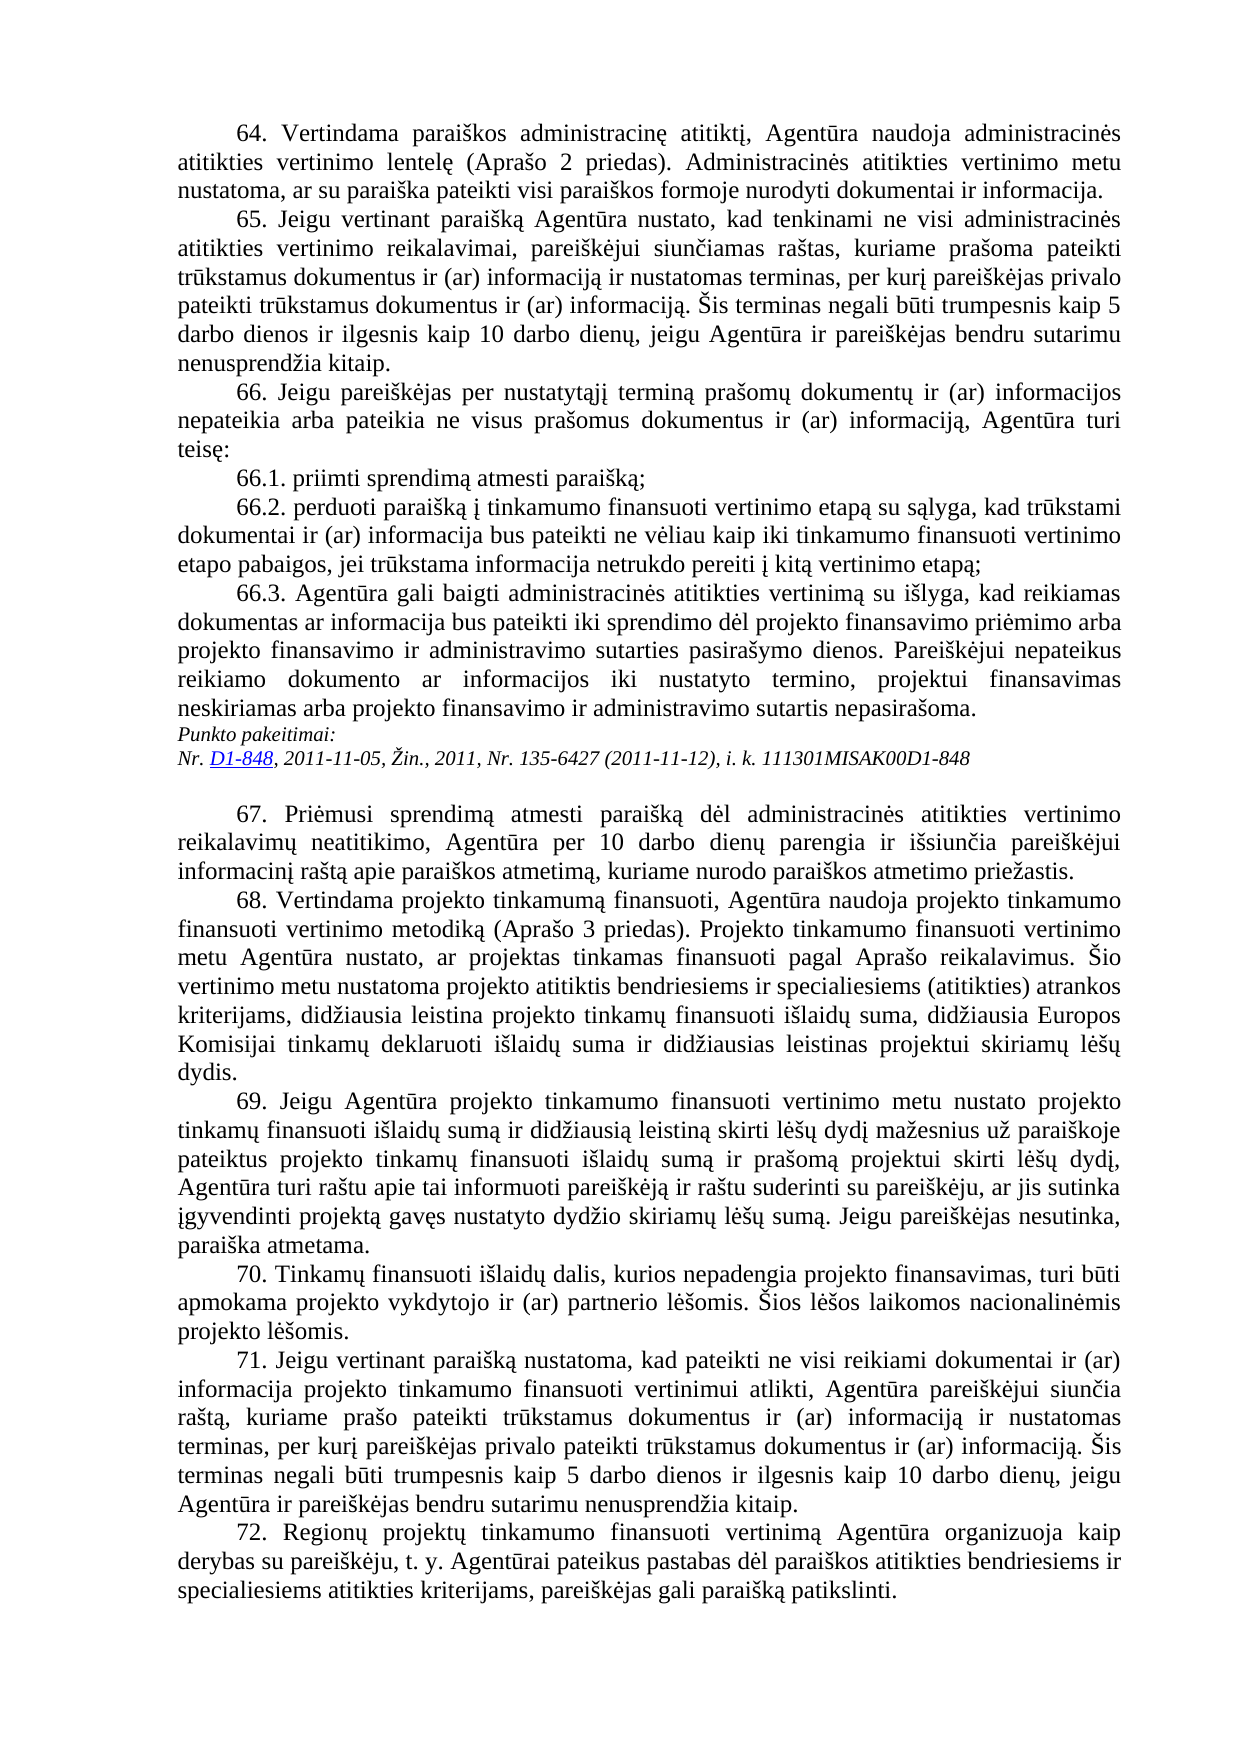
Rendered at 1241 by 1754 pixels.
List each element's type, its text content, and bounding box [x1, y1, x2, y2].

text 70. Tinkamų finansuoti išlaidų dalis, kurios nepadengia projekto finansavimas, turi būti apmokama projekto vykdytojo ir (ar) partnerio lėšomis. Šios lėšos laikomos nacionalinėmis projekto lėšomis. [177, 1259, 1122, 1345]
text Punkto pakeitimai: [177, 722, 1122, 746]
text 71. Jeigu vertinant paraišką nustatoma, kad pateikti ne visi reikiami dokumentai ir (ar) informacija projekto tinkamumo finansuoti vertinimui atlikti, Agentūra pareiškėjui siunčia raštą, kuriame prašo pateikti trūkstamus dokumentus ir (ar) informaciją ir nustatomas terminas, per kurį pareiškėjas privalo pateikti trūkstamus dokumentus ir (ar) informaciją. Šis terminas negali būti trumpesnis kaip 5 darbo dienos ir ilgesnis kaip 10 darbo dienų, jeigu Agentūra ir pareiškėjas bendru sutarimu nenusprendžia kitaip. [177, 1345, 1122, 1517]
text 69. Jeigu Agentūra projekto tinkamumo finansuoti vertinimo metu nustato projekto tinkamų finansuoti išlaidų sumą ir didžiausią leistiną skirti lėšų dydį mažesnius už paraiškoje pateiktus projekto tinkamų finansuoti išlaidų sumą ir prašomą projektui skirti lėšų dydį, Agentūra turi raštu apie tai informuoti pareiškėją ir raštu suderinti su pareiškėju, ar jis sutinka įgyvendinti projektą gavęs nustatyto dydžio skiriamų lėšų sumą. Jeigu pareiškėjas nesutinka, paraiška atmetama. [177, 1086, 1122, 1259]
text 66. Jeigu pareiškėjas per nustatytąjį terminą prašomų dokumentų ir (ar) informacijos nepateikia arba pateikia ne visus prašomus dokumentus ir (ar) informaciją, Agentūra turi teisę: [177, 377, 1122, 463]
text 66.2. perduoti paraišką į tinkamumo finansuoti vertinimo etapą su sąlyga, kad trūkstami dokumentai ir (ar) informacija bus pateikti ne vėliau kaip iki tinkamumo finansuoti vertinimo etapo pabaigos, jei trūkstama informacija netrukdo pereiti į kitą vertinimo etapą; [177, 492, 1122, 578]
text 64. Vertindama paraiškos administracinę atitiktį, Agentūra naudoja administracinės atitikties vertinimo lentelę (Aprašo 2 priedas). Administracinės atitikties vertinimo metu nustatoma, ar su paraiška pateikti visi paraiškos formoje nurodyti dokumentai ir informacija. [177, 118, 1122, 204]
text 72. Regionų projektų tinkamumo finansuoti vertinimą Agentūra organizuoja kaip derybas su pareiškėju, t. y. Agentūrai pateikus pastabas dėl paraiškos atitikties bendriesiems ir specialiesiems atitikties kriterijams, pareiškėjas gali paraišką patikslinti. [177, 1517, 1122, 1604]
text 66.3. Agentūra gali baigti administracinės atitikties vertinimą su išlyga, kad reikiamas dokumentas ar informacija bus pateikti iki sprendimo dėl projekto finansavimo priėmimo arba projekto finansavimo ir administravimo sutarties pasirašymo dienos. Pareiškėjui nepateikus reikiamo dokumento ar informacijos iki nustatyto termino, projektui finansavimas neskiriamas arba projekto finansavimo ir administravimo sutartis nepasirašoma. [177, 578, 1122, 722]
text 66.1. priimti sprendimą atmesti paraišką; [177, 463, 1122, 492]
text 65. Jeigu vertinant paraišką Agentūra nustato, kad tenkinami ne visi administracinės atitikties vertinimo reikalavimai, pareiškėjui siunčiamas raštas, kuriame prašoma pateikti trūkstamus dokumentus ir (ar) informaciją ir nustatomas terminas, per kurį pareiškėjas privalo pateikti trūkstamus dokumentus ir (ar) informaciją. Šis terminas negali būti trumpesnis kaip 5 darbo dienos ir ilgesnis kaip 10 darbo dienų, jeigu Agentūra ir pareiškėjas bendru sutarimu nenusprendžia kitaip. [177, 204, 1122, 377]
text 68. Vertindama projekto tinkamumą finansuoti, Agentūra naudoja projekto tinkamumo finansuoti vertinimo metodiką (Aprašo 3 priedas). Projekto tinkamumo finansuoti vertinimo metu Agentūra nustato, ar projektas tinkamas finansuoti pagal Aprašo reikalavimus. Šio vertinimo metu nustatoma projekto atitiktis bendriesiems ir specialiesiems (atitikties) atrankos kriterijams, didžiausia leistina projekto tinkamų finansuoti išlaidų suma, didžiausia Europos Komisijai tinkamų deklaruoti išlaidų suma ir didžiausias leistinas projektui skiriamų lėšų dydis. [177, 885, 1122, 1086]
text 67. Priėmusi sprendimą atmesti paraišką dėl administracinės atitikties vertinimo reikalavimų neatitikimo, Agentūra per 10 darbo dienų parengia ir išsiunčia pareiškėjui informacinį raštą apie paraiškos atmetimą, kuriame nurodo paraiškos atmetimo priežastis. [177, 799, 1122, 885]
text Nr. D1-848, 2011-11-05, Žin., 2011, Nr. 135-6427 (2011-11-12), i. k. 111301MISAK00D1-848 [177, 746, 1122, 770]
